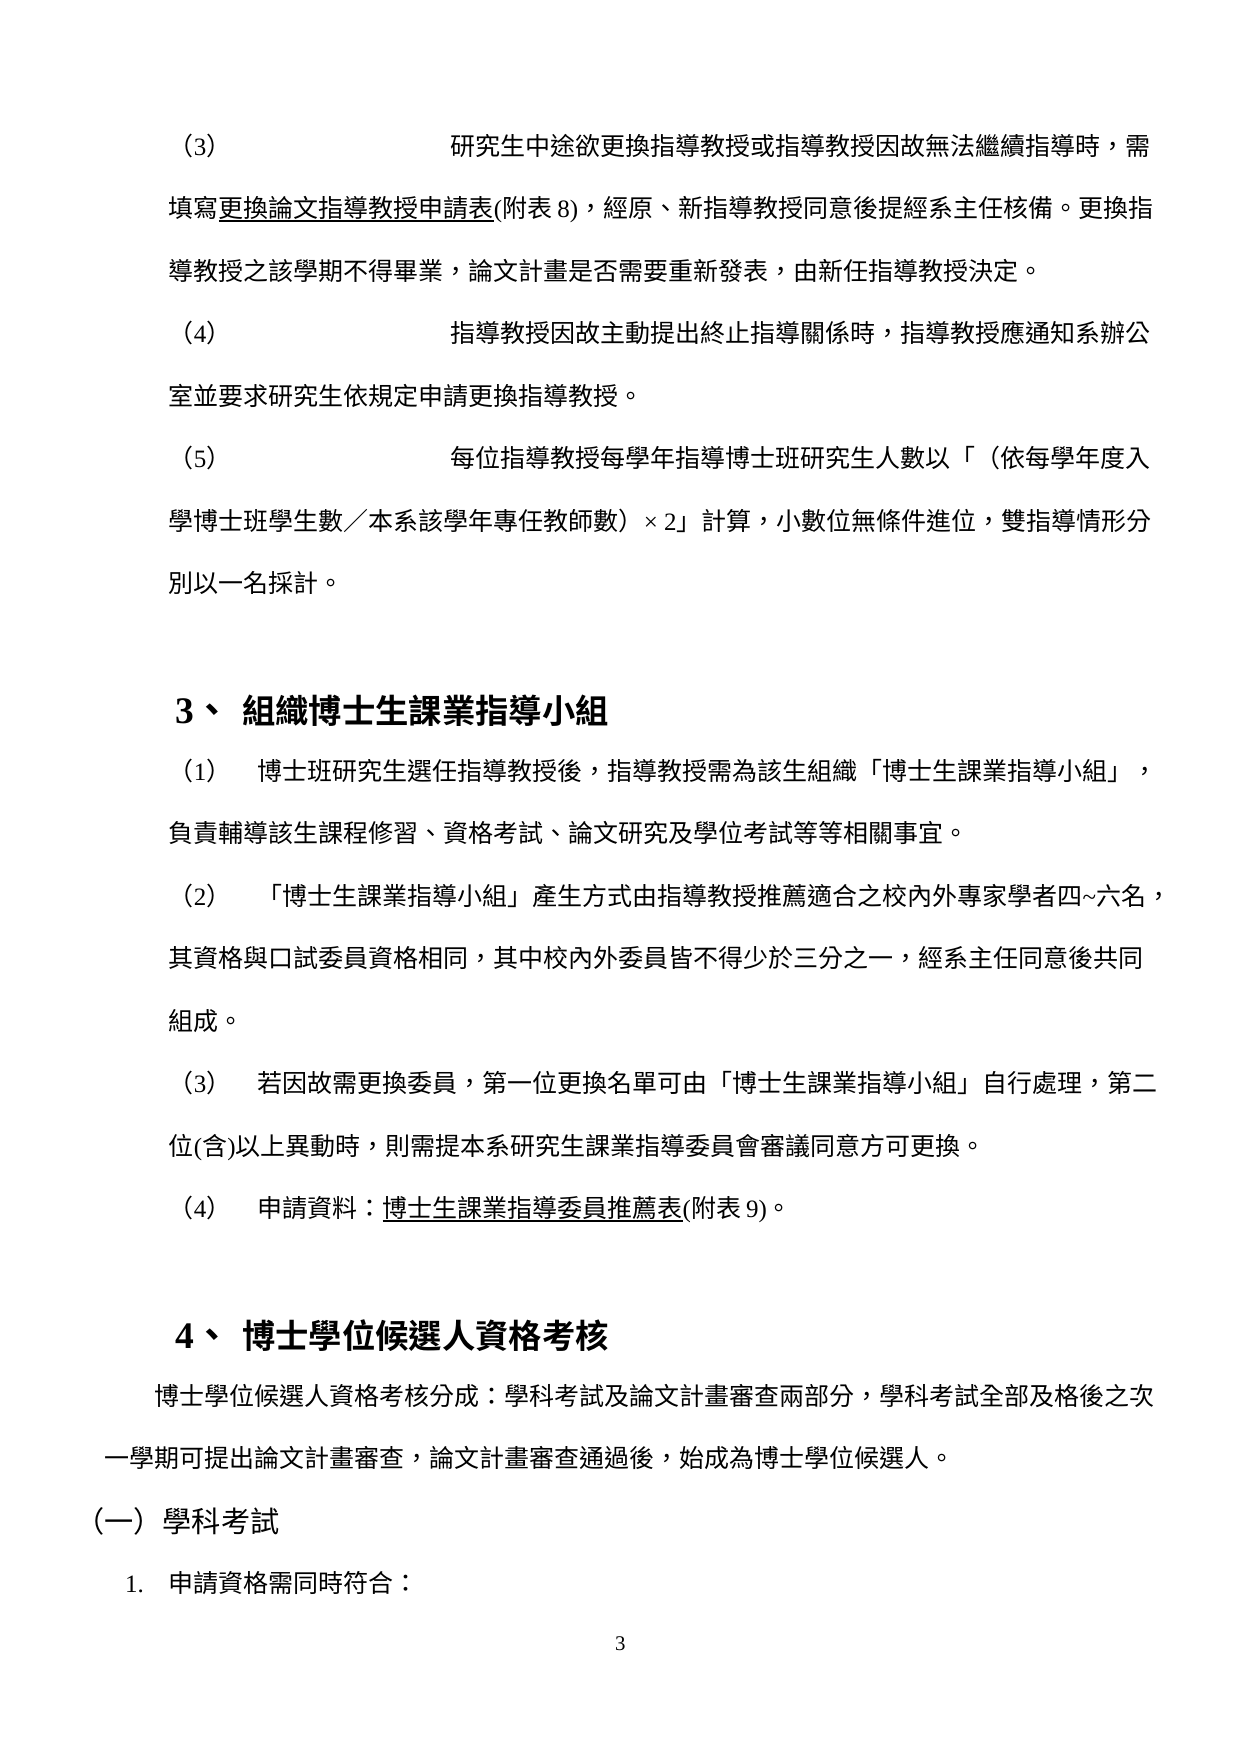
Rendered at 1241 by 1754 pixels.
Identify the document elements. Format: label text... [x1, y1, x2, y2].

list 申請資格需同時符合： [125, 1540, 1165, 1603]
subtitle （一）學科考試 [75, 1478, 1165, 1540]
list 「博士生課業指導小組」產生方式由指導教授推薦適合之校內外專家學者四~六名，其資格與口試委員資格相同，其中校內外委員皆不得少於三分之一，經系主任同意後共同組成。 [169, 853, 1165, 1040]
list 申請資料：博士生課業指導委員推薦表(附表9)。 [169, 1165, 1165, 1228]
subtitle 博士學位候選人資格考核 [175, 1290, 1165, 1353]
list 指導教授因故主動提出終止指導關係時，指導教授應通知系辦公室並要求研究生依規定申請更換指導教授。 [169, 290, 1165, 415]
list 博士班研究生選任指導教授後，指導教授需為該生組織「博士生課業指導小組」，負責輔導該生課程修習、資格考試、論文研究及學位考試等等相關事宜。 [169, 728, 1165, 853]
list 若因故需更換委員，第一位更換名單可由「博士生課業指導小組」自行處理，第二位(含)以上異動時，則需提本系研究生課業指導委員會審議同意方可更換。 [169, 1040, 1165, 1165]
list 每位指導教授每學年指導博士班研究生人數以「（依每學年度入學博士班學生數／本系該學年專任教師數）× 2」計算，小數位無條件進位，雙指導情形分別以一名採計。 [169, 415, 1165, 603]
subtitle 組織博士生課業指導小組 [175, 665, 1165, 728]
list 研究生中途欲更換指導教授或指導教授因故無法繼續指導時，需填寫更換論文指導教授申請表(附表8)，經原、新指導教授同意後提經系主任核備。更換指導教授之該學期不得畢業，論文計畫是否需要重新發表，由新任指導教授決定。 [169, 103, 1165, 290]
text 博士學位候選人資格考核分成：學科考試及論文計畫審查兩部分，學科考試全部及格後之次一學期可提出論文計畫審查，論文計畫審查通過後，始成為博士學位候選人。 [104, 1353, 1165, 1478]
